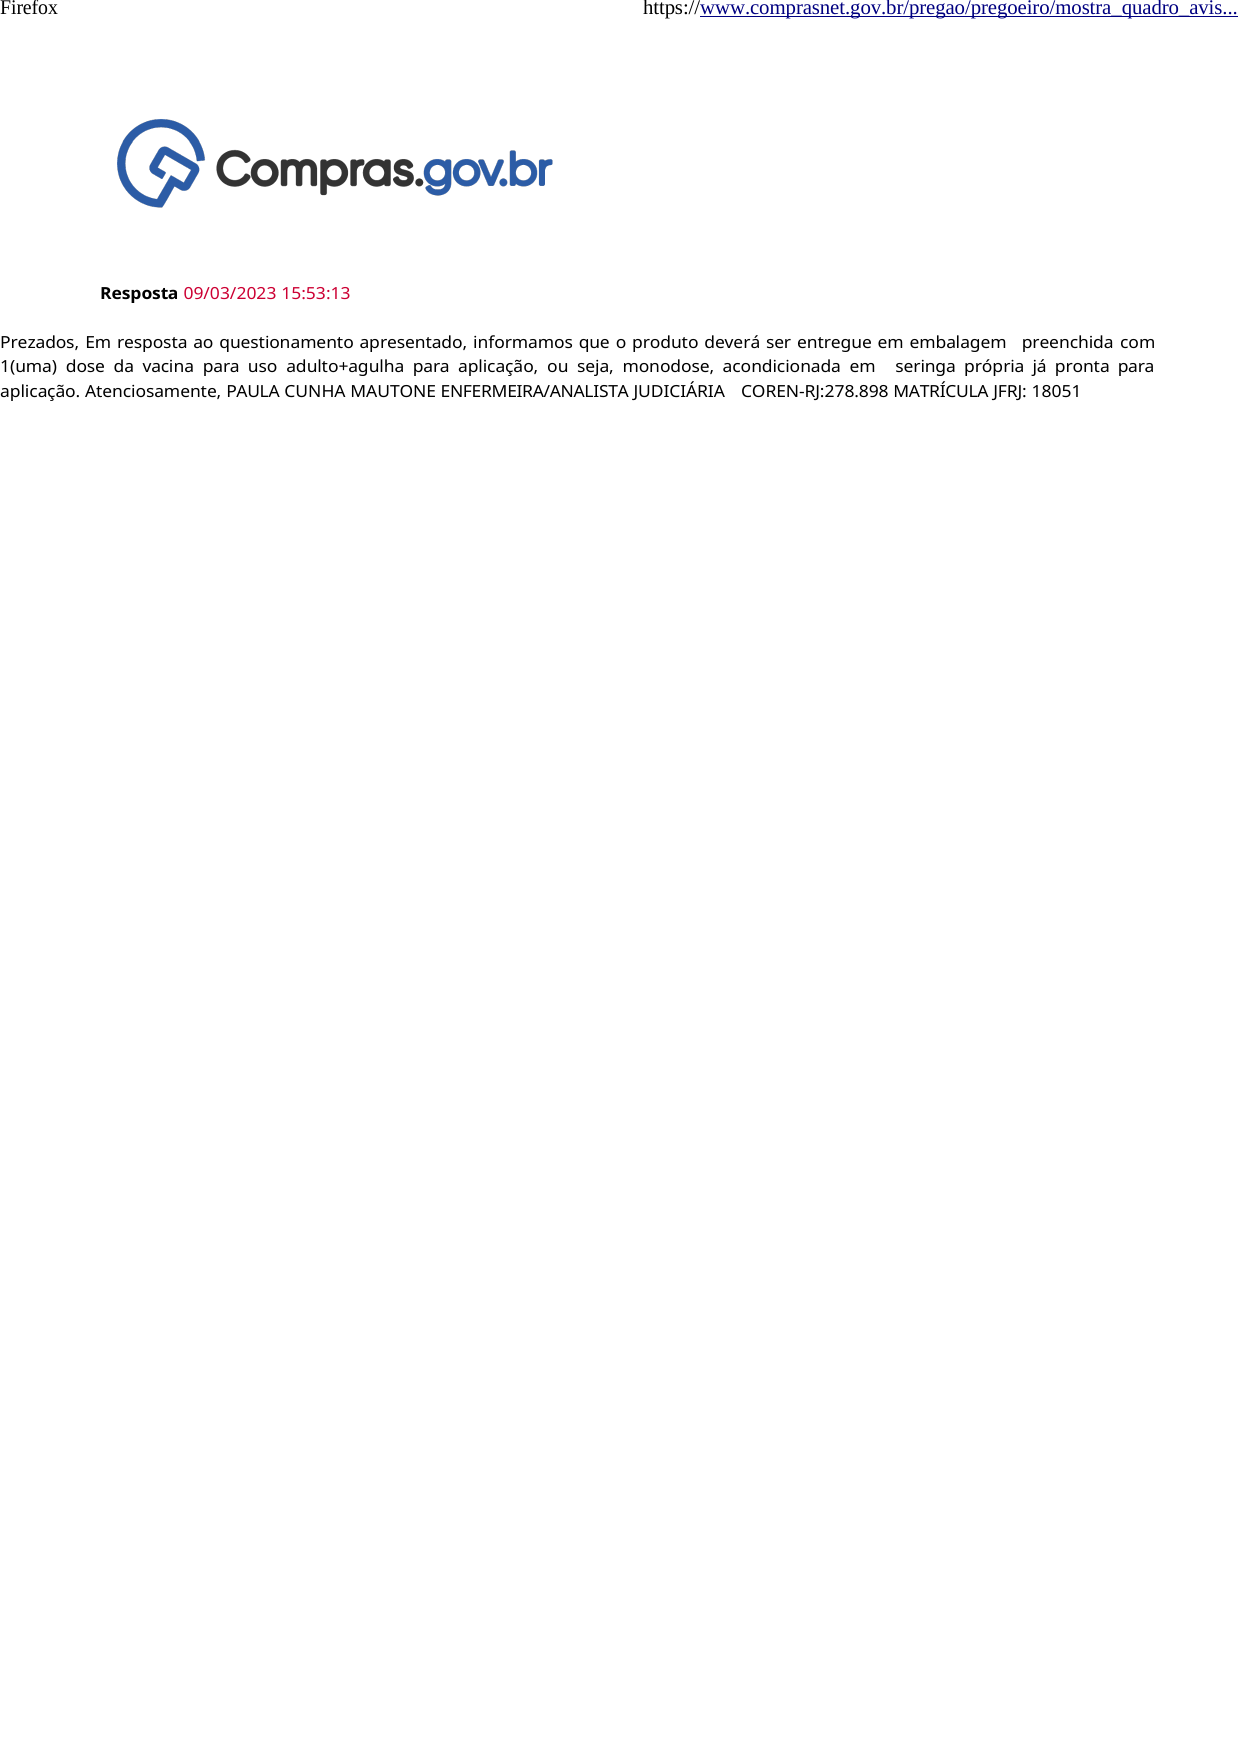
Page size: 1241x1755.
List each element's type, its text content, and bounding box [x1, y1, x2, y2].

subtitle Firefox https://www.comprasnet.gov.br/pregao/pregoeiro/mostra_quadro_avis... [0, 0, 1241, 18]
text Resposta 09/03/2023 15:53:13 [100, 282, 1241, 304]
text Prezados, Em resposta ao questionamento apresentado, informamos que o produto deverá ser entregue em embalagem preenchida com 1(uma) dose da vacina para uso adulto+agulha para aplicação, ou seja, monodose, acondicionada em seringa própria já pronta para aplicação. Atenciosamente, PAULA CUNHA MAUTONE ENFERMEIRA/ANALISTA JUDICIÁRIA COREN-RJ:278.898 MATRÍCULA JFRJ: 18051 [0, 331, 1155, 402]
